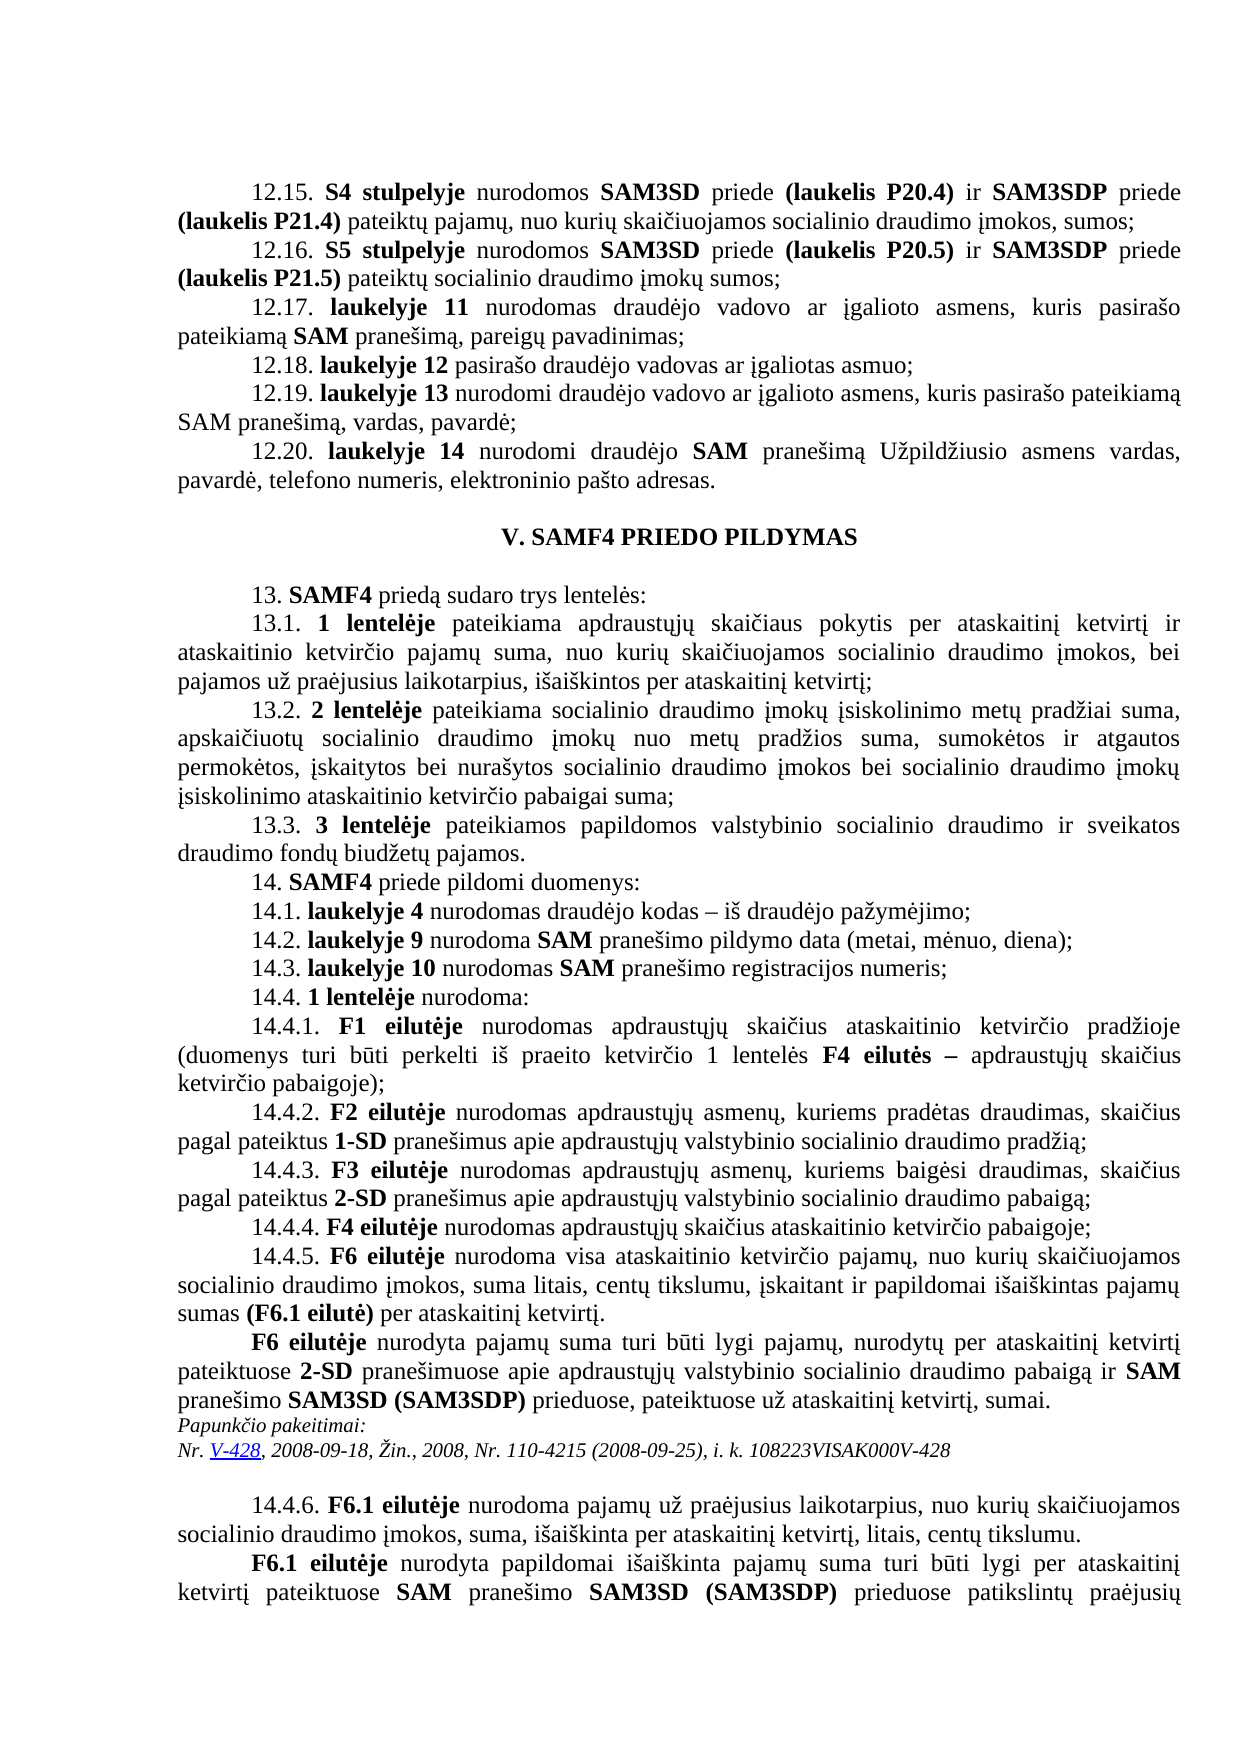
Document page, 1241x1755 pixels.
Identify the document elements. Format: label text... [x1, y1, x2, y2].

text 14.2. laukelyje 9 nurodoma SAM pranešimo pildymo data (metai, mėnuo, diena); [177, 925, 1181, 953]
text 12.19. laukelyje 13 nurodomi draudėjo vadovo ar įgalioto asmens, kuris pasirašo pateikiamą SAM pranešimą, vardas, pavardė; [177, 378, 1181, 436]
text 12.18. laukelyje 12 pasirašo draudėjo vadovas ar įgaliotas asmuo; [177, 350, 1181, 378]
text 14.4. 1 lentelėje nurodoma: [177, 982, 1181, 1011]
text 14.3. laukelyje 10 nurodomas SAM pranešimo registracijos numeris; [177, 953, 1181, 982]
text 13.3. 3 lentelėje pateikiamos papildomos valstybinio socialinio draudimo ir sveikatos draudimo fondų biudžetų pajamos. [177, 810, 1181, 867]
text 14. SAMF4 priede pildomi duomenys: [177, 867, 1181, 896]
text 13.2. 2 lentelėje pateikiama socialinio draudimo įmokų įsiskolinimo metų pradžiai suma, apskaičiuotų socialinio draudimo įmokų nuo metų pradžios suma, sumokėtos ir atgautos permokėtos, įskaitytos bei nurašytos socialinio draudimo įmokos bei socialinio draudimo įmokų įsiskolinimo ataskaitinio ketvirčio pabaigai suma; [177, 695, 1181, 810]
text 13. SAMF4 priedą sudaro trys lentelės: [177, 580, 1181, 608]
text 14.4.4. F4 eilutėje nurodomas apdraustųjų skaičius ataskaitinio ketvirčio pabaigoje; [177, 1212, 1181, 1241]
text F6 eilutėje nurodyta pajamų suma turi būti lygi pajamų, nurodytų per ataskaitinį ketvirtį pateiktuose 2-SD pranešimuose apie apdraustųjų valstybinio socialinio draudimo pabaigą ir SAM pranešimo SAM3SD (SAM3SDP) prieduose, pateiktuose už ataskaitinį ketvirtį, sumai. [177, 1327, 1181, 1413]
text 14.1. laukelyje 4 nurodomas draudėjo kodas – iš draudėjo pažymėjimo; [177, 896, 1181, 925]
text 12.16. S5 stulpelyje nurodomos SAM3SD priede (laukelis P20.5) ir SAM3SDP priede (laukelis P21.5) pateiktų socialinio draudimo įmokų sumos; [177, 235, 1181, 292]
text V. SAMF4 PRIEDO PILDYMAS [177, 522, 1181, 551]
text 12.20. laukelyje 14 nurodomi draudėjo SAM pranešimą Užpildžiusio asmens vardas, pavardė, telefono numeris, elektroninio pašto adresas. [177, 436, 1181, 493]
text 14.4.2. F2 eilutėje nurodomas apdraustųjų asmenų, kuriems pradėtas draudimas, skaičius pagal pateiktus 1-SD pranešimus apie apdraustųjų valstybinio socialinio draudimo pradžią; [177, 1097, 1181, 1155]
text 14.4.3. F3 eilutėje nurodomas apdraustųjų asmenų, kuriems baigėsi draudimas, skaičius pagal pateiktus 2-SD pranešimus apie apdraustųjų valstybinio socialinio draudimo pabaigą; [177, 1155, 1181, 1212]
text 13.1. 1 lentelėje pateikiama apdraustųjų skaičiaus pokytis per ataskaitinį ketvirtį ir ataskaitinio ketvirčio pajamų suma, nuo kurių skaičiuojamos socialinio draudimo įmokos, bei pajamos už praėjusius laikotarpius, išaiškintos per ataskaitinį ketvirtį; [177, 608, 1181, 695]
text 14.4.1. F1 eilutėje nurodomas apdraustųjų skaičius ataskaitinio ketvirčio pradžioje (duomenys turi būti perkelti iš praeito ketvirčio 1 lentelės F4 eilutės – apdraustųjų skaičius ketvirčio pabaigoje); [177, 1011, 1181, 1097]
text 14.4.6. F6.1 eilutėje nurodoma pajamų už praėjusius laikotarpius, nuo kurių skaičiuojamos socialinio draudimo įmokos, suma, išaiškinta per ataskaitinį ketvirtį, litais, centų tikslumu. [177, 1490, 1181, 1548]
text F6.1 eilutėje nurodyta papildomai išaiškinta pajamų suma turi būti lygi per ataskaitinį ketvirtį pateiktuose SAM pranešimo SAM3SD (SAM3SDP) prieduose patikslintų praėjusių [177, 1548, 1181, 1605]
text 12.15. S4 stulpelyje nurodomos SAM3SD priede (laukelis P20.4) ir SAM3SDP priede (laukelis P21.4) pateiktų pajamų, nuo kurių skaičiuojamos socialinio draudimo įmokos, sumos; [177, 177, 1181, 235]
text 14.4.5. F6 eilutėje nurodoma visa ataskaitinio ketvirčio pajamų, nuo kurių skaičiuojamos socialinio draudimo įmokos, suma litais, centų tikslumu, įskaitant ir papildomai išaiškintas pajamų sumas (F6.1 eilutė) per ataskaitinį ketvirtį. [177, 1241, 1181, 1327]
text Nr. V-428, 2008-09-18, Žin., 2008, Nr. 110-4215 (2008-09-25), i. k. 108223VISAK000V-428 [177, 1437, 1181, 1462]
text 12.17. laukelyje 11 nurodomas draudėjo vadovo ar įgalioto asmens, kuris pasirašo pateikiamą SAM pranešimą, pareigų pavadinimas; [177, 292, 1181, 350]
text Papunkčio pakeitimai: [177, 1413, 1181, 1437]
